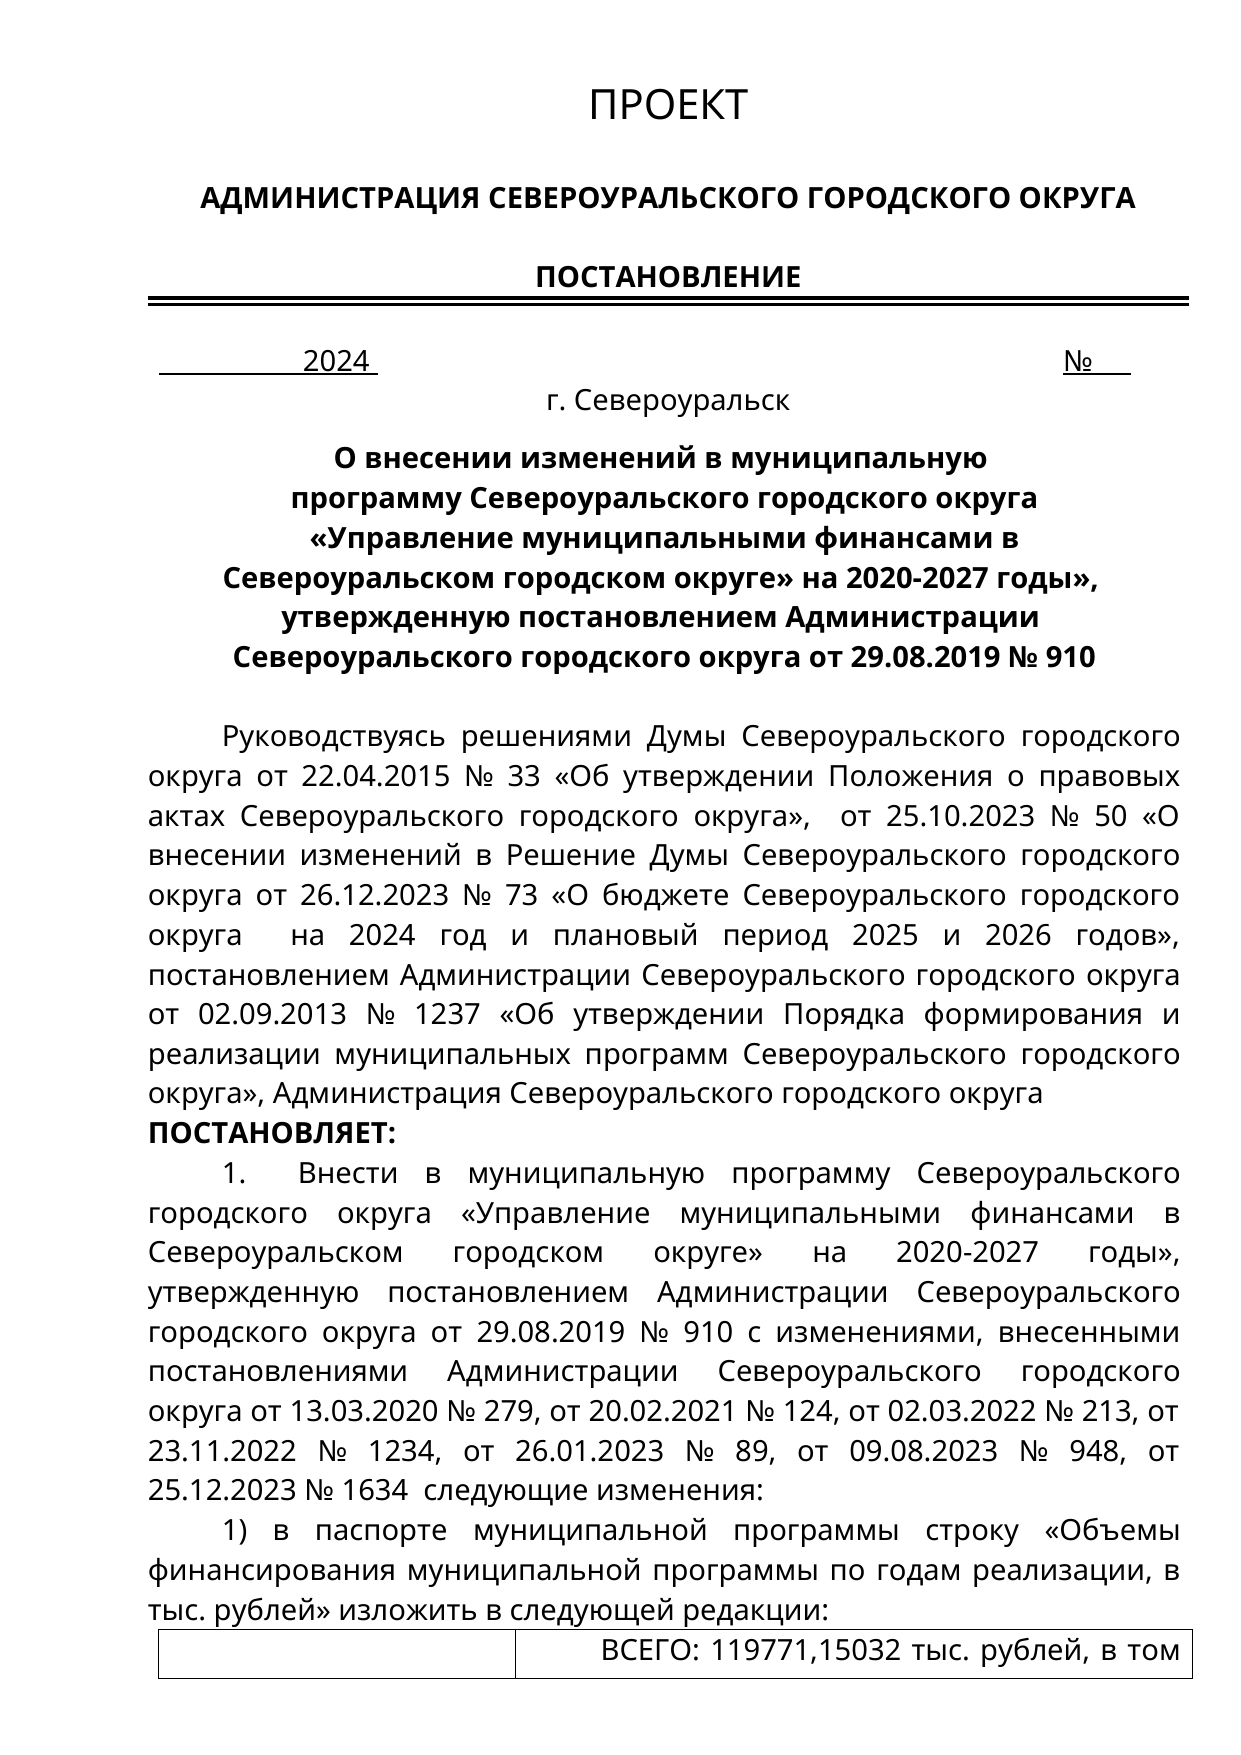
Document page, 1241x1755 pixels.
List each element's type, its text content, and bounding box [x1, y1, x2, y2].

text утвержденную постановлением Администрации [148, 597, 1181, 636]
table_cell [1189, 178, 1193, 296]
table_header ВСЕГО: 119771,15032 тыс. рублей, в том [516, 1630, 1192, 1678]
table_header ПРОЕКТ [148, 75, 1188, 177]
text 1. Внести в муниципальную программу Североуральского городского округа «Управление муниципальными финансами в Североуральском городском округе» на 2020-2027 годы», утвержденную постановлением Администрации Североуральского городского округа от 29.08.2019 № 910 с изменениями, внесенными постановлениями Администрации Североуральского городского округа от 13.03.2020 № 279, от 20.02.2021 № 124, от 02.03.2022 № 213, от 23.11.2022 № 1234, от 26.01.2023 № 89, от 09.08.2023 № 948, от 25.12.2023 № 1634 следующие изменения: [148, 1152, 1181, 1509]
table_cell АДМИНИСТРАЦИЯ СЕВЕРОУРАЛЬСКОГО ГОРОДСКОГО ОКРУГА ПОСТАНОВЛЕНИЕ [148, 178, 1188, 296]
text программу Североуральского городского округа [148, 477, 1181, 517]
text Руководствуясь решениями Думы Североуральского городского округа от 22.04.2015 № 33 «Об утверждении Положения о правовых актах Североуральского городского округа», от 25.10.2023 № 50 «О внесении изменений в Решение Думы Североуральского городского округа от 26.12.2023 № 73 «О бюджете Североуральского городского округа на 2024 год и плановый период 2025 и 2026 годов», постановлением Администрации Североуральского городского округа от 02.09.2013 № 1237 «Об утверждении Порядка формирования и реализации муниципальных программ Североуральского городского округа», Администрация Североуральского городского округа [148, 716, 1181, 1112]
text ПОСТАНОВЛЯЕТ: [148, 1112, 1181, 1152]
text «Управление муниципальными финансами в [148, 517, 1181, 557]
text Североуральского городского округа от 29.08.2019 № 910 [148, 636, 1181, 676]
table_cell [1189, 380, 1193, 438]
table_header [159, 1630, 515, 1678]
table_header [1189, 75, 1193, 177]
text О внесении изменений в муниципальную [148, 438, 1181, 477]
table_cell г. Североуральск [148, 380, 1188, 438]
table_cell 2024 [148, 306, 439, 379]
table_cell № [440, 296, 1193, 379]
text 1) в паспорте муниципальной программы строку «Объемы финансирования муниципальной программы по годам реализации, в тыс. рублей» изложить в следующей редакции: [148, 1509, 1181, 1628]
text Североуральском городском округе» на 2020-2027 годы», [148, 557, 1181, 597]
